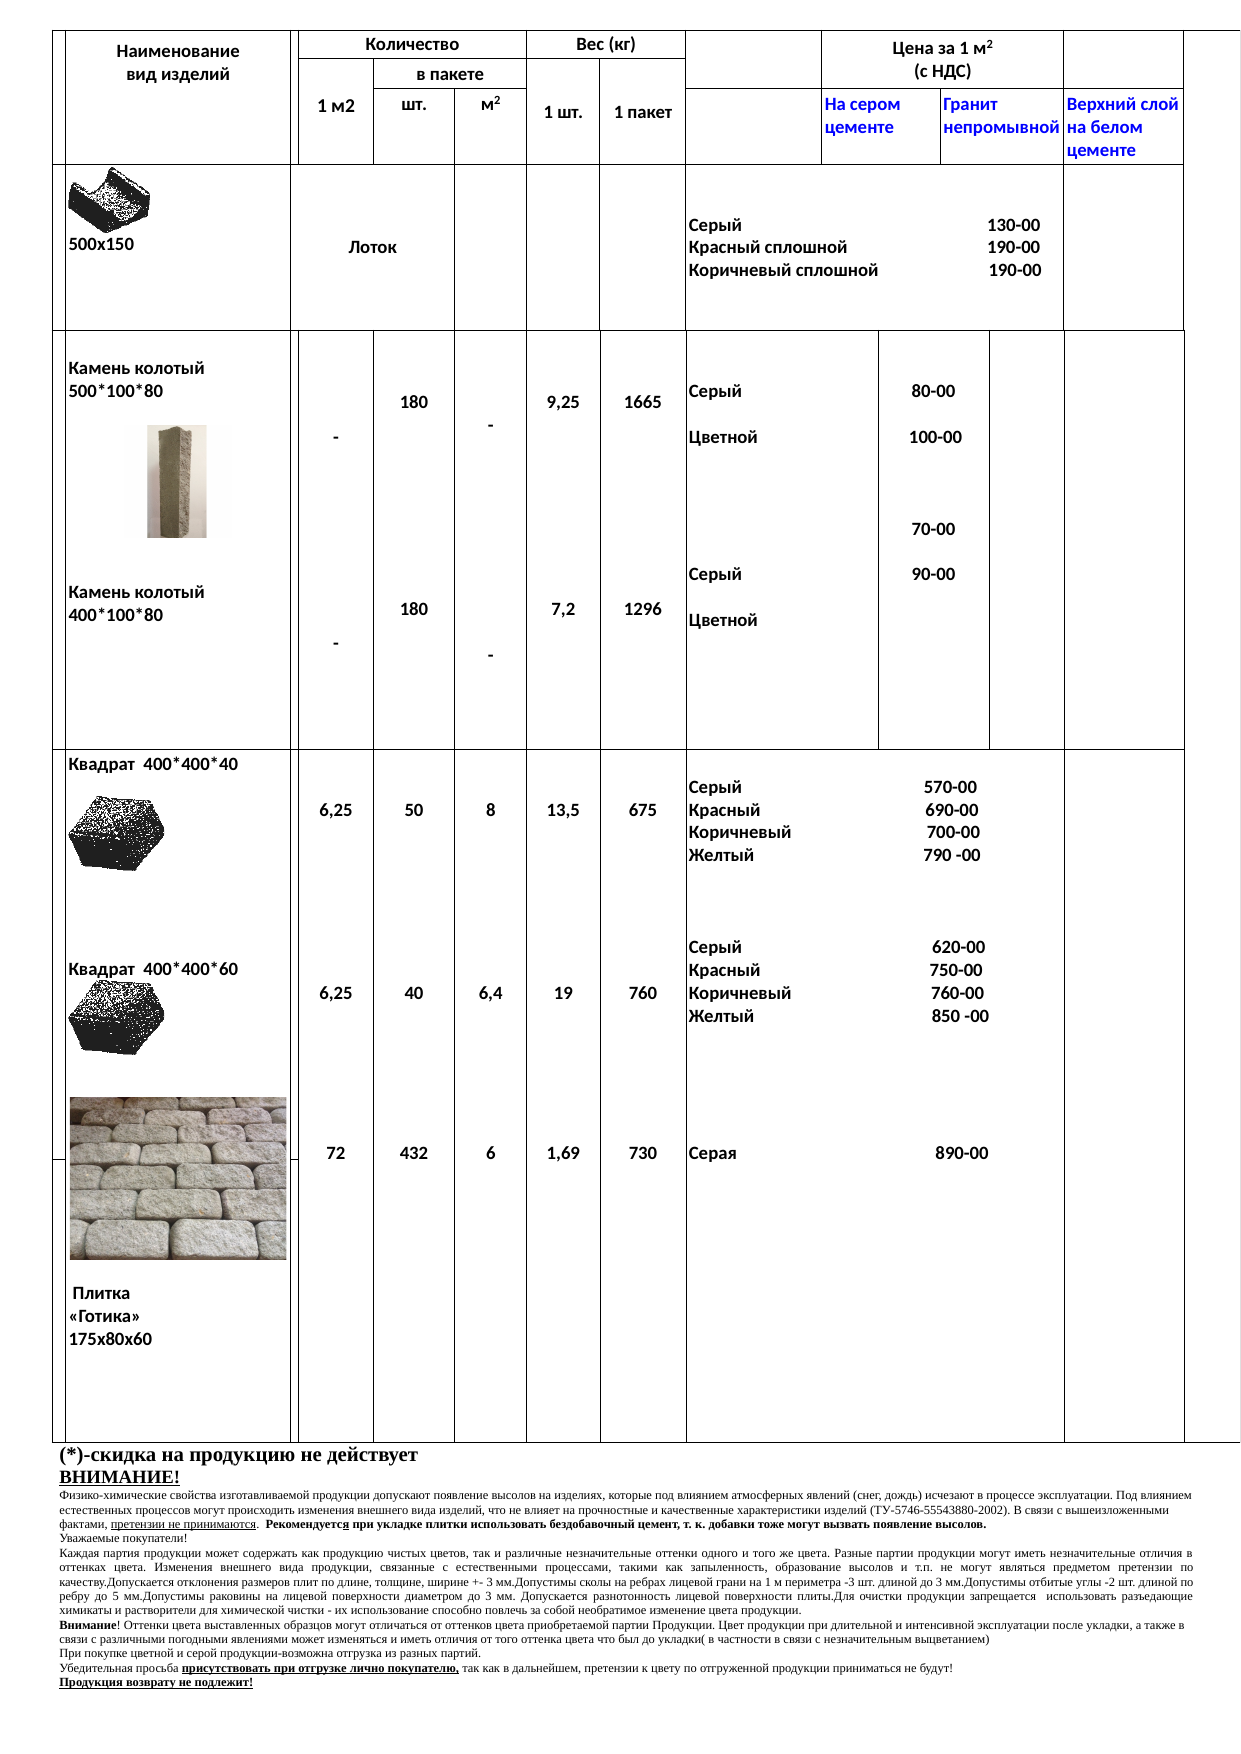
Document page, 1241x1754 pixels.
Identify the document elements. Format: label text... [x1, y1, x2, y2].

table_cell [527, 165, 599, 329]
table_cell 1 м2 [299, 59, 373, 164]
table_cell Серый 130-00 Красный сплошной 190-00 Коричневый сплошной 190-00 [686, 165, 1063, 329]
table_cell [600, 165, 685, 329]
table_cell в пакете [374, 59, 526, 88]
table_cell шт. [374, 89, 454, 164]
table_cell 1665 1296 [601, 331, 686, 749]
table_cell [1065, 750, 1184, 1442]
table_cell 6,25 6,25 72 [299, 750, 373, 1442]
table_cell 500х150 [66, 165, 290, 329]
table_header [291, 31, 298, 164]
table_header Наименование вид изделий [66, 31, 290, 164]
text При покупке цветной и серой продукции-возможна отгрузка из разных партий. [59, 1646, 1196, 1661]
text Каждая партия продукции может содержать как продукцию чистых цветов, так и различные незначительные оттенки одного и того же цвета. Разные партии продукции могут иметь незначительные отличия в оттенках цвета. Изменения внешнего вида продукции, связанные с естественными процессами, такими как запыленность, образование высолов и т.п. не могут являться предметом претензии по качеству.Допускается отклонения размеров плит по длине, толщине, ширине +- 3 мм.Допустимы сколы на ребрах лицевой грани на 1 м периметра -3 шт. длиной до 3 мм.Допустимы отбитые углы -2 шт. длиной по ребру до 5 мм.Допустимы раковины на лицевой поверхности диаметром до 3 мм. Допускается разнотонность лицевой поверхности плиты.Для очистки продукции запрещается использовать разъедающие химикаты и растворители для химической чистки - их использование способно повлечь за собой необратимое изменение цвета продукции. [59, 1546, 1196, 1617]
table_cell [53, 1160, 65, 1442]
table_cell [1065, 331, 1184, 749]
text (*)-скидка на продукцию не действует [59, 1443, 1196, 1466]
table_cell [1185, 1159, 1240, 1442]
picture [69, 1097, 287, 1260]
table_cell [291, 331, 298, 749]
table_cell - - [455, 331, 526, 749]
table_cell Верхний слой на белом цементе [1064, 89, 1183, 164]
table_cell 675 760 730 [601, 750, 686, 1442]
table_cell Камень колотый 500*100*80 Камень колотый 400*100*80 [66, 331, 290, 749]
table_cell 50 40 432 [374, 750, 454, 1442]
picture [123, 425, 233, 538]
table_cell - - [299, 331, 373, 749]
table_cell Гранит непромывной [941, 89, 1063, 164]
table_cell [1184, 88, 1240, 164]
table_cell 13,5 19 1,69 [527, 750, 600, 1442]
table_header Вес (кг) [527, 31, 685, 58]
table_cell [53, 165, 65, 329]
table_cell [1184, 164, 1240, 329]
table_cell [686, 89, 821, 164]
table_header [53, 31, 65, 164]
table_cell Лоток [291, 165, 454, 329]
table_cell Серый Цветной Серый Цветной [687, 331, 878, 749]
table_cell [1185, 330, 1240, 531]
table_cell Серый 570-00 Красный 690-00 Коричневый 700-00 Желтый 790 -00 Серый 620-00 Красный 750-00 Коричневый 760-00 Желтый 850 -00 Серая 890-00 [687, 750, 1064, 1442]
text Внимание! Оттенки цвета выставленных образцов могут отличаться от оттенков цвета приобретаемой партии Продукции. Цвет продукции при длительной и интенсивной эксплуатации после укладки, а также в связи с различными погодными явлениями может изменяться и иметь отличия от того оттенка цвета что был до укладки( в частности в связи с незначительным выцветанием) [59, 1617, 1196, 1646]
table_cell 80-00 100-00 70-00 90-00 [879, 331, 989, 749]
text Убедительная просьба присутствовать при отгрузке лично покупателю, так как в дальнейшем, претензии к цвету по отгруженной продукции приниматься не будут! [59, 1661, 1196, 1675]
table_header Количество [299, 31, 526, 58]
table_cell 8 6,4 6 [455, 750, 526, 1442]
table_cell м2 [455, 89, 526, 164]
table_header [1184, 31, 1240, 58]
table_cell [1185, 749, 1240, 1159]
table_cell 1 шт. [527, 59, 599, 164]
table_cell [1184, 58, 1240, 88]
table_cell [1064, 165, 1183, 329]
table_header [1064, 31, 1183, 88]
table_cell [291, 1160, 298, 1442]
text Продукция возврату не подлежит! [59, 1675, 1196, 1689]
table_cell [291, 750, 298, 1159]
text ВНИМАНИЕ! [59, 1466, 1196, 1488]
table_header [686, 31, 821, 88]
table_cell [455, 165, 526, 329]
table_cell 9,25 7,2 [527, 331, 600, 749]
table_header Цена за 1 м2 (с НДС) [822, 31, 1063, 88]
text Уважаемые покупатели! [59, 1531, 1196, 1546]
text Физико-химические свойства изготавливаемой продукции допускают появление высолов на изделиях, которые под влиянием атмосферных явлений (снег, дождь) исчезают в процессе эксплуатации. Под влиянием естественных процессов могут происходить изменения внешнего вида изделий, что не влияет на прочностные и качественные характеристики изделий (ТУ-5746-55543880-2002). В связи с вышеизложенными фактами, претензии не принимаются. Рекомендуется при укладке плитки использовать бездобавочный цемент, т. к. добавки тоже могут вызвать появление высолов. [59, 1488, 1196, 1531]
table_cell [1185, 531, 1240, 749]
table_cell 180 180 [374, 331, 454, 749]
table_cell [990, 331, 1064, 749]
table_cell [53, 750, 65, 1159]
table_cell 1 пакет [600, 59, 685, 164]
table_cell Квадрат 400*400*40 Квадрат 400*400*60 Плитка «Готика» 175х80х60 [66, 750, 290, 1442]
table_cell [53, 331, 65, 749]
table_cell На сером цементе [822, 89, 940, 164]
